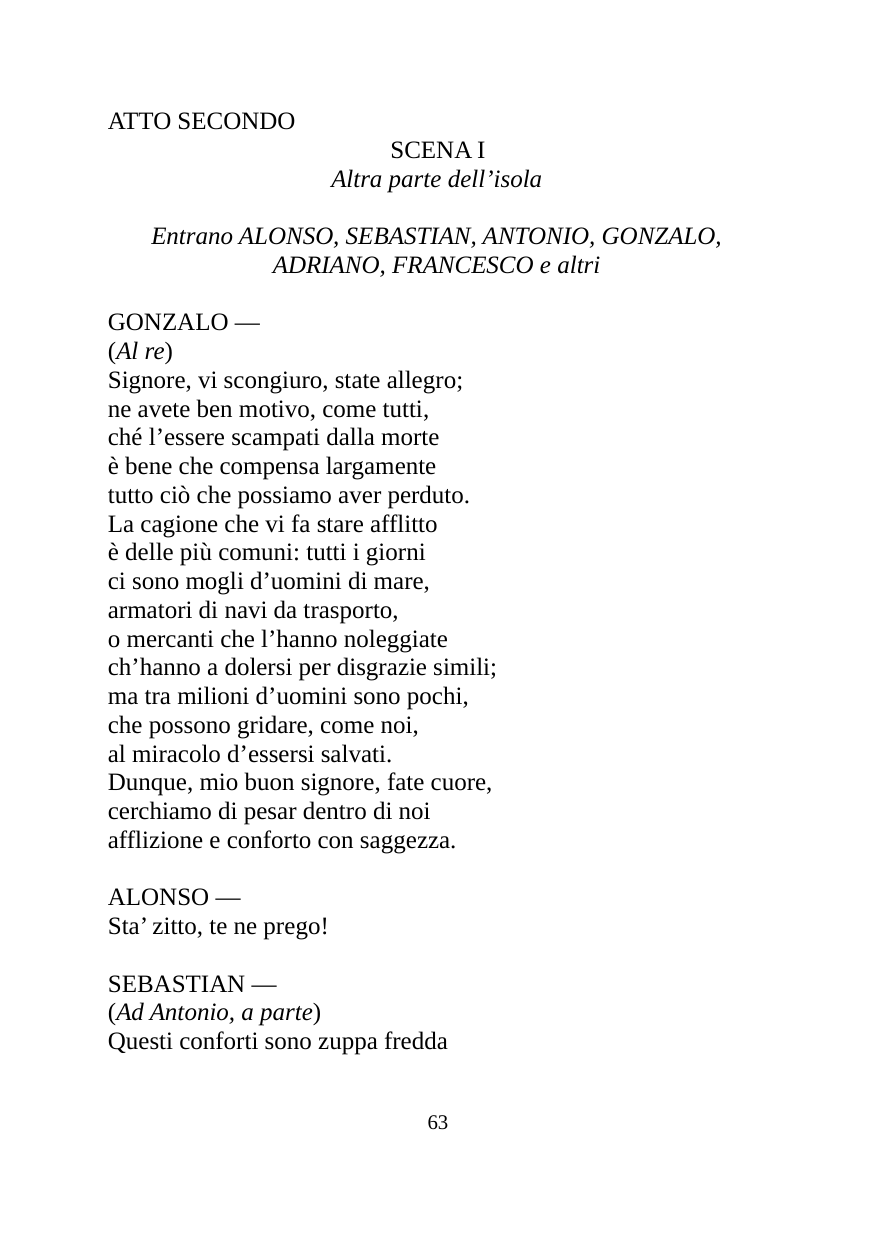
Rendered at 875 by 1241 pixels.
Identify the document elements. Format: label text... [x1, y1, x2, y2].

text al miracolo d’essersi salvati. [108, 739, 768, 767]
text Dunque, mio buon signore, fate cuore, [108, 767, 768, 796]
text ci sono mogli d’uomini di mare, [108, 566, 768, 595]
subtitle SCENA I [108, 135, 768, 164]
text Entrano ALONSO, SEBASTIAN, ANTONIO, GONZALO, ADRIANO, FRANCESCO e altri [108, 221, 768, 279]
text è delle più comuni: tutti i giorni [108, 537, 768, 566]
text Signore, vi scongiuro, state allegro; [108, 365, 768, 394]
text ch’hanno a dolersi per disgrazie simili; [108, 652, 768, 681]
text SEBASTIAN — [108, 969, 768, 997]
text che possono gridare, come noi, [108, 710, 768, 739]
text ma tra milioni d’uomini sono pochi, [108, 681, 768, 710]
text è bene che compensa largamente [108, 451, 768, 480]
text o mercanti che l’hanno noleggiate [108, 624, 768, 652]
text tutto ciò che possiamo aver perduto. [108, 480, 768, 509]
text afflizione e conforto con saggezza. [108, 825, 768, 854]
text GONZALO — [108, 307, 768, 336]
text ché l’essere scampati dalla morte [108, 422, 768, 451]
text cerchiamo di pesar dentro di noi [108, 796, 768, 825]
text armatori di navi da trasporto, [108, 595, 768, 624]
text ALONSO — [108, 882, 768, 911]
text Altra parte dell’isola [108, 164, 768, 192]
subtitle ATTO SECONDO [108, 106, 768, 135]
text Sta’ zitto, te ne prego! [108, 911, 768, 940]
text La cagione che vi fa stare afflitto [108, 509, 768, 537]
text (Ad Antonio, a parte) [108, 997, 768, 1026]
text (Al re) [108, 336, 768, 365]
text Questi conforti sono zuppa fredda [108, 1026, 768, 1055]
text ne avete ben motivo, come tutti, [108, 394, 768, 422]
